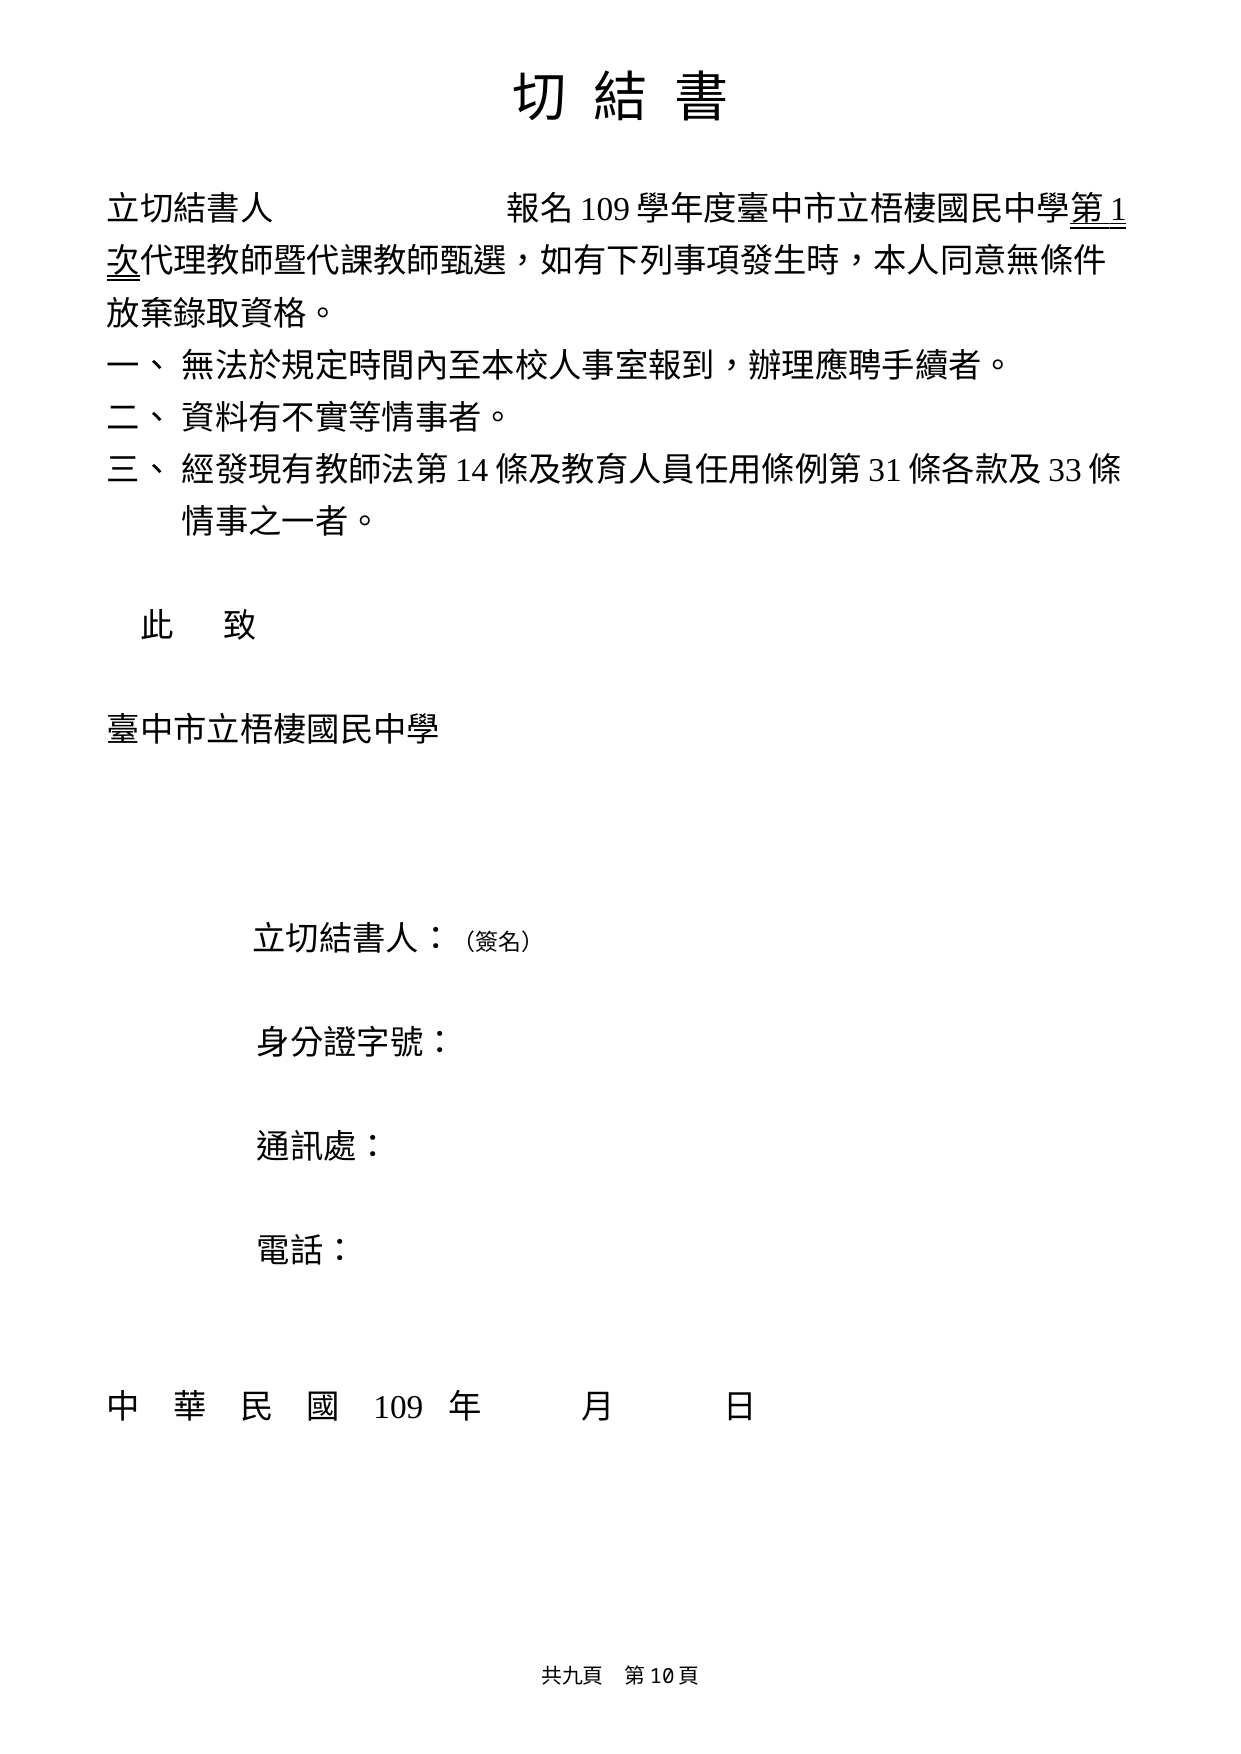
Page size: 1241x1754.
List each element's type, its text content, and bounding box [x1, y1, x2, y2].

text 身分證字號： [106, 1012, 1134, 1064]
text 切 結 書 [106, 75, 1134, 127]
list 經發現有教師法第14條及教育人員任用條例第31條各款及33條情事之一者。 [106, 439, 1134, 544]
list 資料有不實等情事者。 [106, 387, 1134, 439]
list 無法於規定時間內至本校人事室報到，辦理應聘手續者。 [106, 335, 1134, 387]
text 此 致 [106, 596, 1134, 648]
text 立切結書人：（簽名） [106, 908, 1134, 960]
text 通訊處： [106, 1117, 1134, 1169]
text 臺中市立梧棲國民中學 [106, 700, 1134, 752]
text 電話： [106, 1221, 1134, 1273]
text 立切結書人 報名109學年度臺中市立梧棲國民中學第1次代理教師暨代課教師甄選，如有下列事項發生時，本人同意無條件放棄錄取資格。 [106, 179, 1134, 335]
text 中 華 民 國 109 年 月 日 [106, 1377, 1134, 1429]
